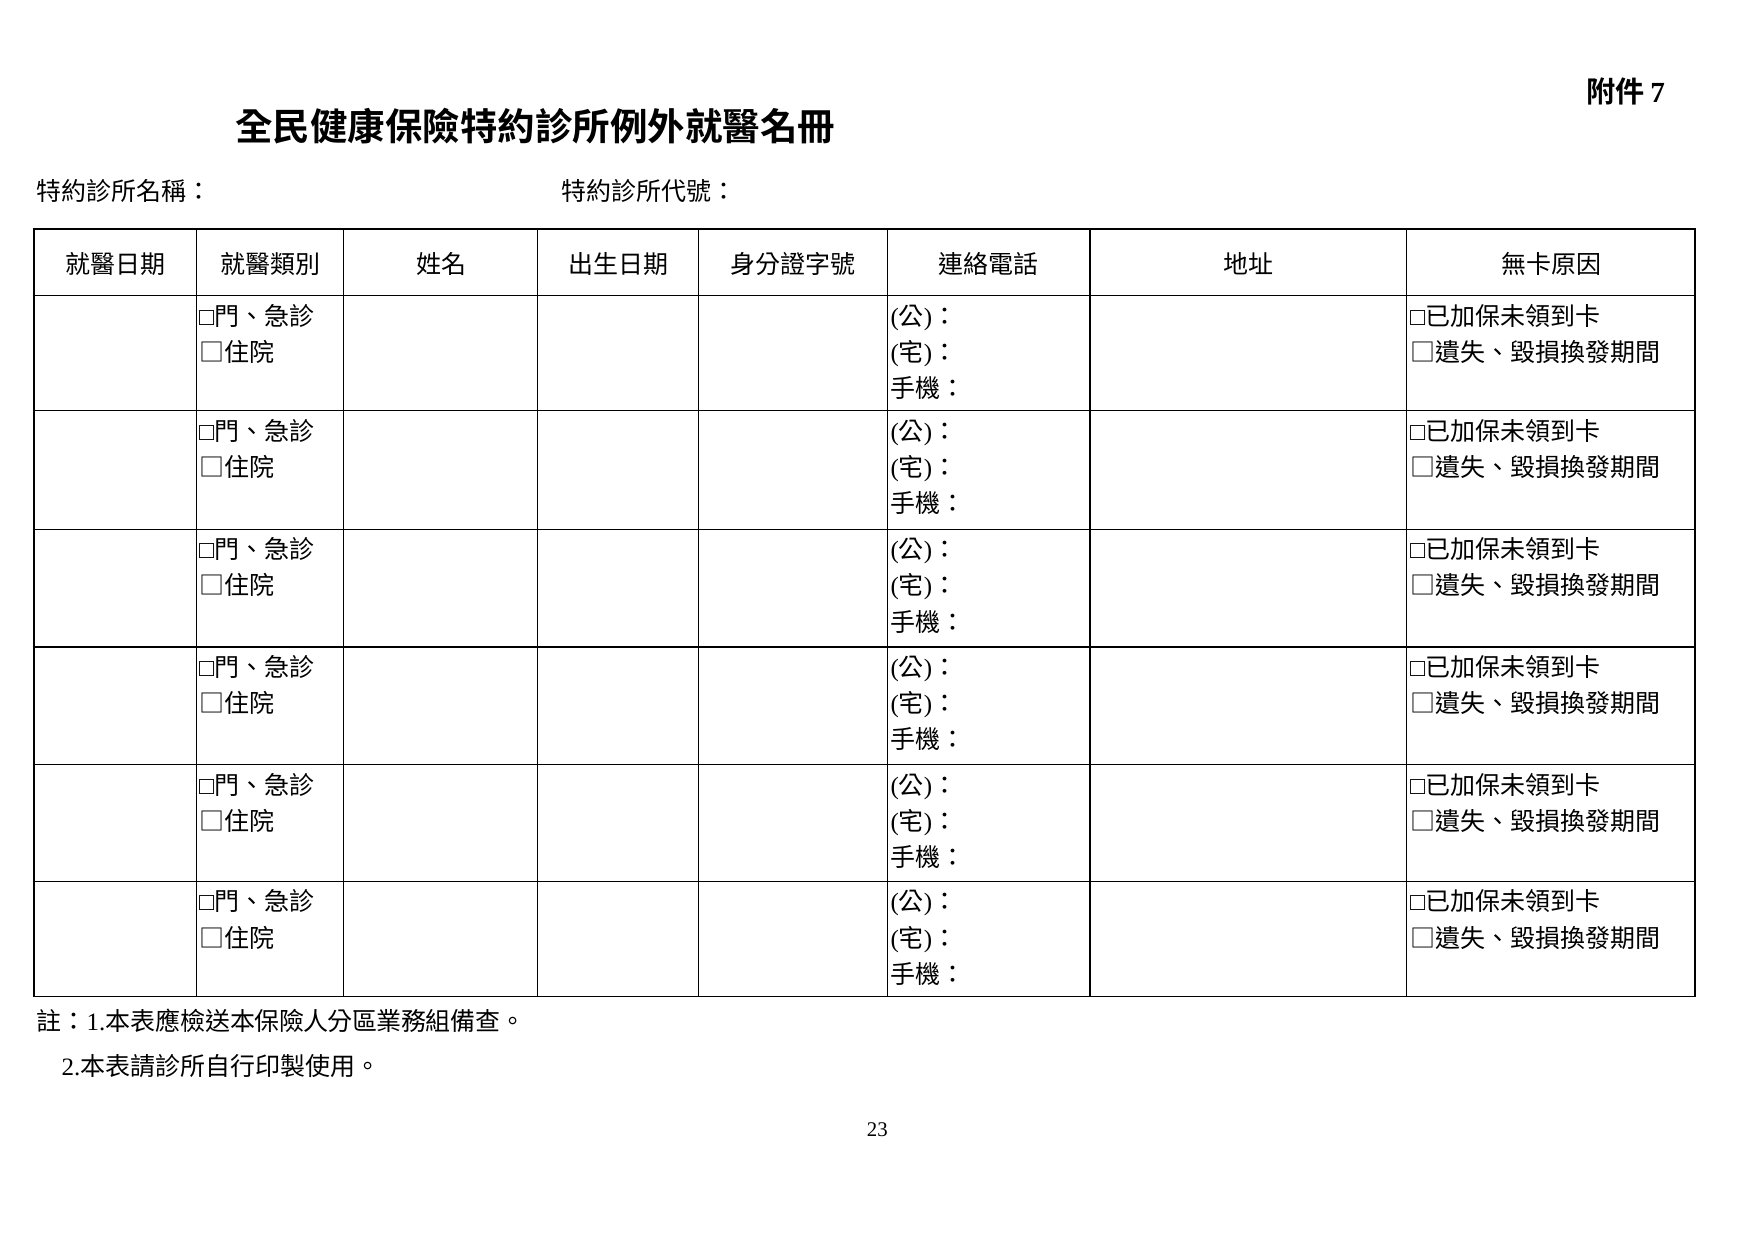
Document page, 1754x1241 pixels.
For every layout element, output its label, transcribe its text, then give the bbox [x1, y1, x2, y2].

table_cell [35, 411, 196, 528]
table_header 全民健康保險特約診所例外就醫名冊 [1571, 61, 1688, 112]
table_cell [699, 530, 887, 646]
table_cell [35, 765, 196, 881]
table_cell [1091, 296, 1406, 410]
table_cell [538, 765, 698, 881]
table_cell [538, 882, 698, 996]
table_cell □已加保未領到卡 □遺失、毀損換發期間 [1407, 765, 1694, 881]
table_cell □已加保未領到卡 □遺失、毀損換發期間 [1407, 882, 1694, 996]
table_cell [699, 411, 887, 528]
table_cell (公)： (宅)： 手機： [888, 765, 1089, 881]
table_cell [35, 530, 196, 646]
table_cell [35, 296, 196, 410]
table_cell 就醫類別 [197, 230, 343, 295]
table_cell 特約診所名稱： 特約診所代號： [34, 152, 1695, 228]
table_cell 出生日期 [538, 230, 698, 295]
table_cell □已加保未領到卡 □遺失、毀損換發期間 [1407, 648, 1694, 764]
table_cell □已加保未領到卡 □遺失、毀損換發期間 [1407, 411, 1694, 528]
table_cell (公)： (宅)： 手機： [888, 530, 1089, 646]
table_cell [1091, 765, 1406, 881]
table_cell 無卡原因 [1407, 230, 1694, 295]
table_cell [538, 648, 698, 764]
table_cell (公)： (宅)： 手機： [888, 882, 1089, 996]
table_cell 身分證字號 [699, 230, 887, 295]
table_cell [699, 765, 887, 881]
table_cell □門、急診 □住院 [197, 296, 343, 410]
table_cell □門、急診 □住院 [197, 765, 343, 881]
table_cell [35, 882, 196, 996]
table_cell [344, 530, 537, 646]
table_cell [538, 530, 698, 646]
table_cell [699, 648, 887, 764]
table_cell 姓名 [344, 230, 537, 295]
table_cell [1091, 648, 1406, 764]
table_cell (公)： (宅)： 手機： [888, 648, 1089, 764]
table_cell [344, 296, 537, 410]
table_cell [538, 296, 698, 410]
table_cell [699, 296, 887, 410]
table_cell [1091, 411, 1406, 528]
table_cell □已加保未領到卡 □遺失、毀損換發期間 [1407, 530, 1694, 646]
table_cell [35, 648, 196, 764]
table_cell [1091, 530, 1406, 646]
table_cell □門、急診 □住院 [197, 530, 343, 646]
table_cell 連絡電話 [888, 230, 1089, 295]
table_cell [538, 411, 698, 528]
table_cell □已加保未領到卡 □遺失、毀損換發期間 [1407, 296, 1694, 410]
table_header 全民健康保險特約診所例外就醫名冊 [34, 75, 1695, 152]
table_cell [1091, 882, 1406, 996]
table_cell □門、急診 □住院 [197, 882, 343, 996]
table_cell [344, 765, 537, 881]
table_cell □門、急診 □住院 [197, 411, 343, 528]
table_cell 註：1.本表應檢送本保險人分區業務組備查。 [34, 997, 1695, 1037]
table_cell 地址 [1091, 230, 1406, 295]
table_cell [699, 882, 887, 996]
table_cell 2.本表請診所自行印製使用。 [34, 1037, 1695, 1082]
table_cell (公)： (宅)： 手機： [888, 411, 1089, 528]
table_cell 就醫日期 [35, 230, 196, 295]
table_cell □門、急診 □住院 [197, 648, 343, 764]
table_cell [344, 648, 537, 764]
table_cell [344, 882, 537, 996]
table_cell [344, 411, 537, 528]
table_cell (公)： (宅)： 手機： [888, 296, 1089, 410]
